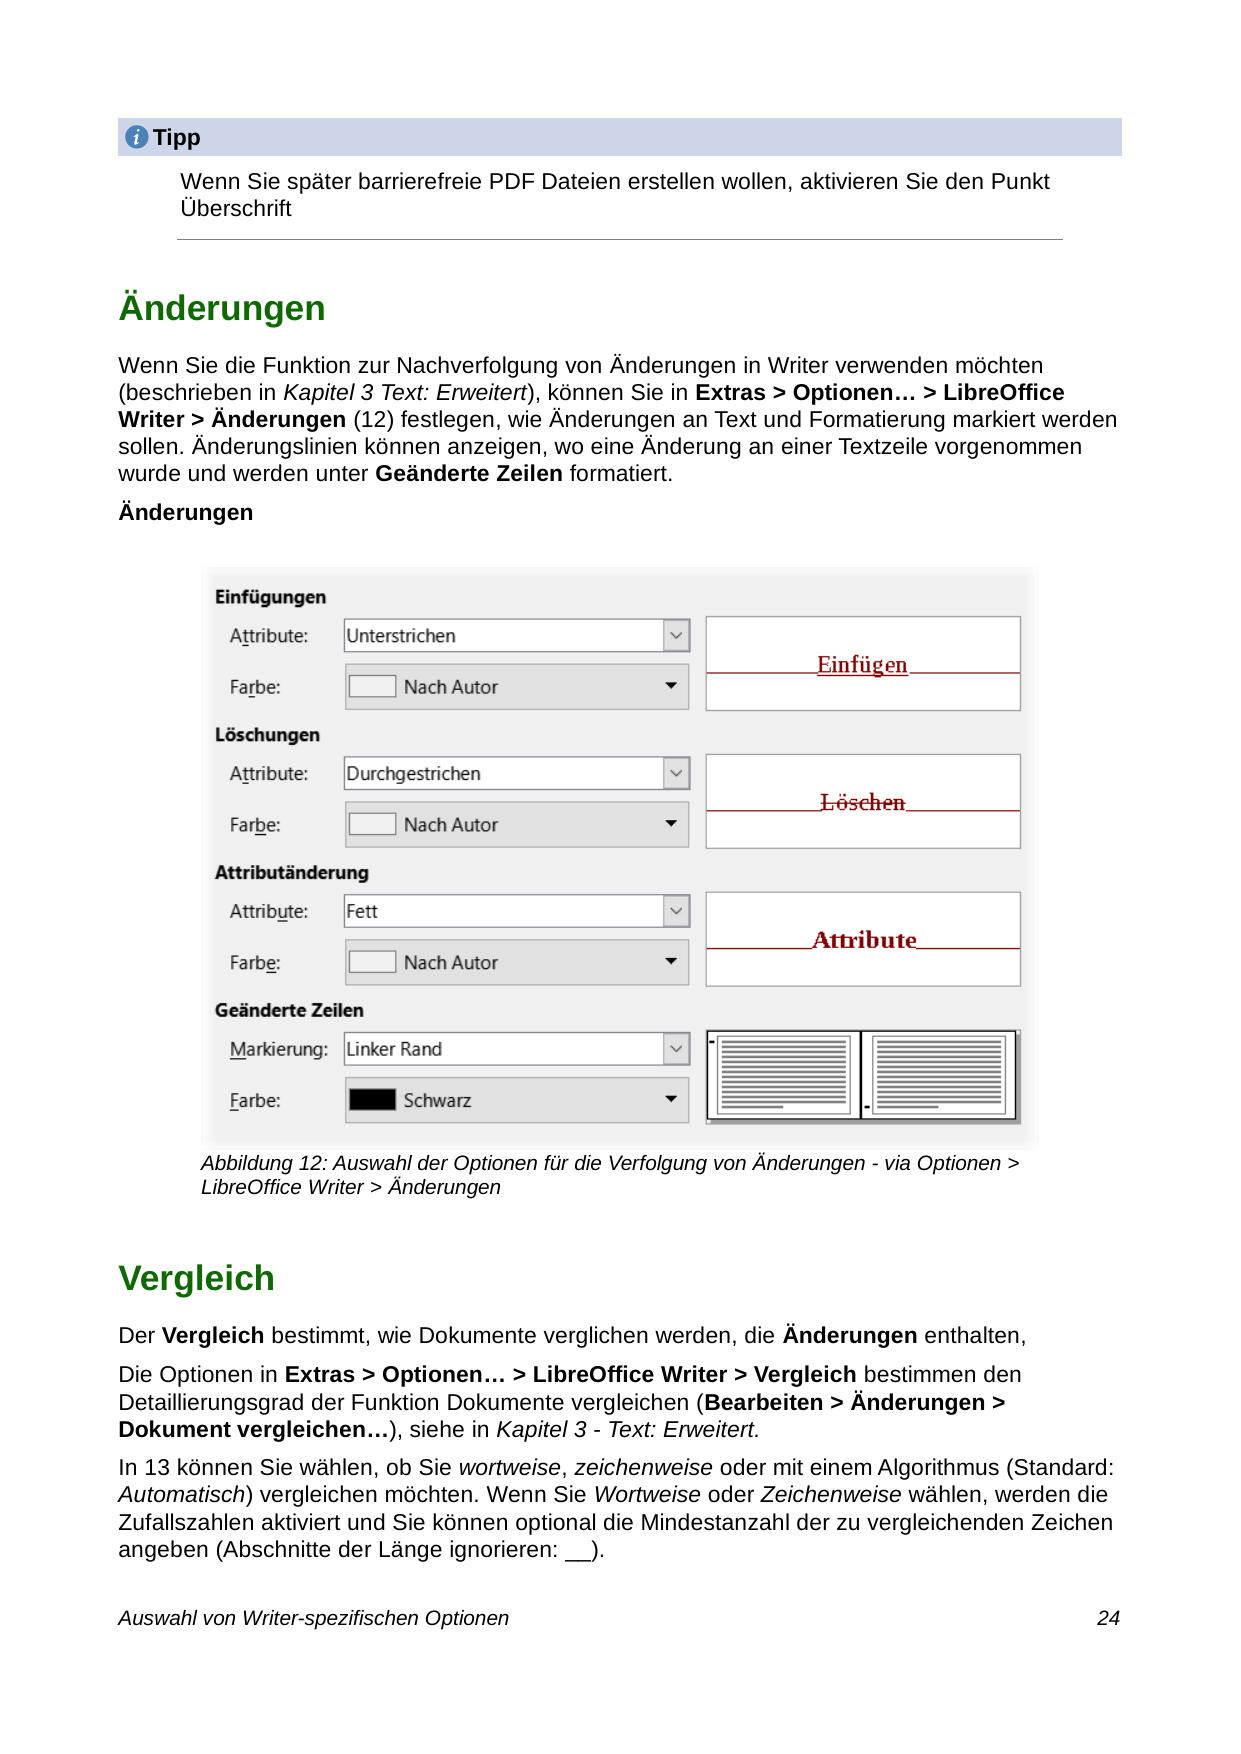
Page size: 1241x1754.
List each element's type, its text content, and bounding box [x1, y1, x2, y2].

text Änderungen [118, 499, 1122, 526]
text Die Optionen in Extras > Optionen… > LibreOffice Writer > Vergleich bestimmen den Detaillierungsgrad der Funktion Dokumente vergleichen (Bearbeiten > Änderungen > Dokument vergleichen…), siehe in Kapitel 3 - Text: Erweitert. [118, 1361, 1122, 1442]
text Abbildung 12: Auswahl der Optionen für die Verfolgung von Änderungen - via Optionen > LibreOffice Writer > Änderungen [201, 1151, 1039, 1199]
text Wenn Sie später barrierefreie PDF Dateien erstellen wollen, aktivieren Sie den Punkt Überschrift [177, 167, 1063, 239]
subtitle Vergleich [118, 1258, 1122, 1298]
text Wenn Sie die Funktion zur Nachverfolgung von Änderungen in Writer verwenden möchten (beschrieben in Kapitel 3 Text: Erweitert), können Sie in Extras > Optionen… > LibreOffice Writer > Änderungen (Abbildung 12) festlegen, wie Änderungen an Text und Formatierung markiert werden sollen. Änderungslinien können anzeigen, wo eine Änderung an einer Textzeile vorgenommen wurde und werden unter Geänderte Zeilen formatiert. [118, 351, 1122, 487]
text In Abbildung 13 können Sie wählen, ob Sie wortweise, zeichenweise oder mit einem Algorithmus (Standard: Automatisch) vergleichen möchten. Wenn Sie Wortweise oder Zeichenweise wählen, werden die Zufallszahlen aktiviert und Sie können optional die Mindestanzahl der zu vergleichenden Zeichen angeben (Abschnitte der Länge ignorieren: __). [118, 1454, 1122, 1562]
picture [200, 567, 1040, 1151]
text Der Vergleich bestimmt, wie Dokumente verglichen werden, die Änderungen enthalten, [118, 1322, 1122, 1349]
subtitle Änderungen [118, 287, 1122, 328]
subtitle Tipp [118, 118, 1122, 156]
